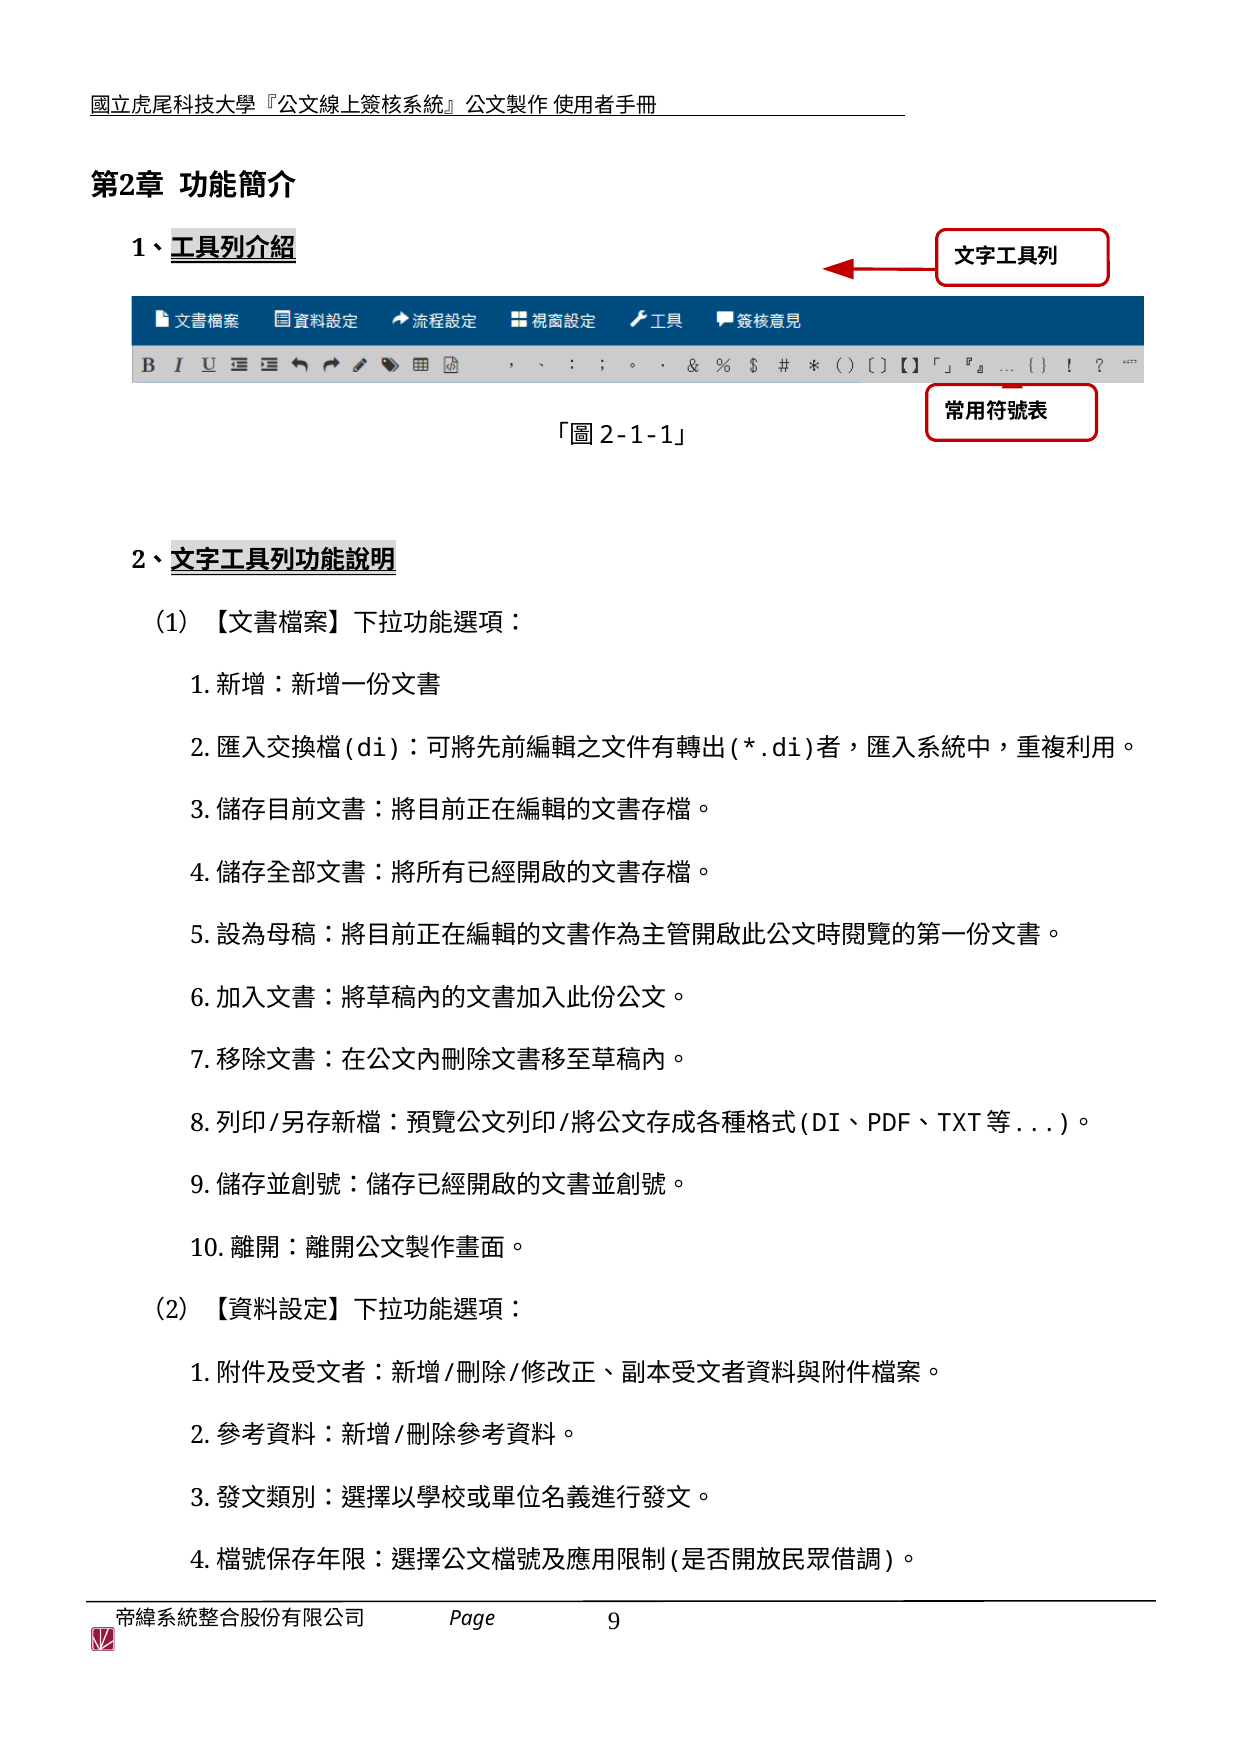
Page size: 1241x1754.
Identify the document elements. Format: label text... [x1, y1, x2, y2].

list 列印/另存新檔：預覽公文列印/將公文存成各種格式(DI、PDF、TXT等...)。 [190, 1079, 1153, 1141]
list 儲存目前文書：將目前正在編輯的文書存檔。 [190, 766, 1153, 829]
list 離開：離開公文製作畫面。 [190, 1204, 1153, 1266]
list 儲存全部文書：將所有已經開啟的文書存檔。 [190, 829, 1153, 891]
list 加入文書：將草稿內的文書加入此份公文。 [190, 954, 1153, 1016]
list 儲存並創號：儲存已經開啟的文書並創號。 [190, 1141, 1153, 1204]
list 文字工具列功能說明 [132, 516, 1153, 579]
list 匯入交換檔(di)：可將先前編輯之文件有轉出(*.di)者，匯入系統中，重複利用。 [190, 704, 1147, 766]
list 功能簡介 [90, 141, 1153, 204]
list 新增：新增一份文書 [190, 641, 1153, 704]
list 工具列介紹 [132, 204, 1153, 266]
list 設為母稿：將目前正在編輯的文書作為主管開啟此公文時閱覽的第一份文書。 [190, 891, 1153, 954]
list 附件及受文者：新增/刪除/修改正、副本受文者資料與附件檔案。 [190, 1329, 1153, 1391]
list 參考資料：新增/刪除參考資料。 [190, 1391, 1153, 1454]
list 發文類別：選擇以學校或單位名義進行發文。 [190, 1454, 1153, 1516]
text 「圖2-1-1」 [90, 391, 1153, 516]
list 【資料設定】下拉功能選項： [140, 1266, 1153, 1329]
list 檔號保存年限：選擇公文檔號及應用限制(是否開放民眾借調)。 [190, 1516, 1153, 1579]
list 移除文書：在公文內刪除文書移至草稿內。 [190, 1016, 1153, 1079]
list 【文書檔案】下拉功能選項： [140, 579, 1153, 641]
